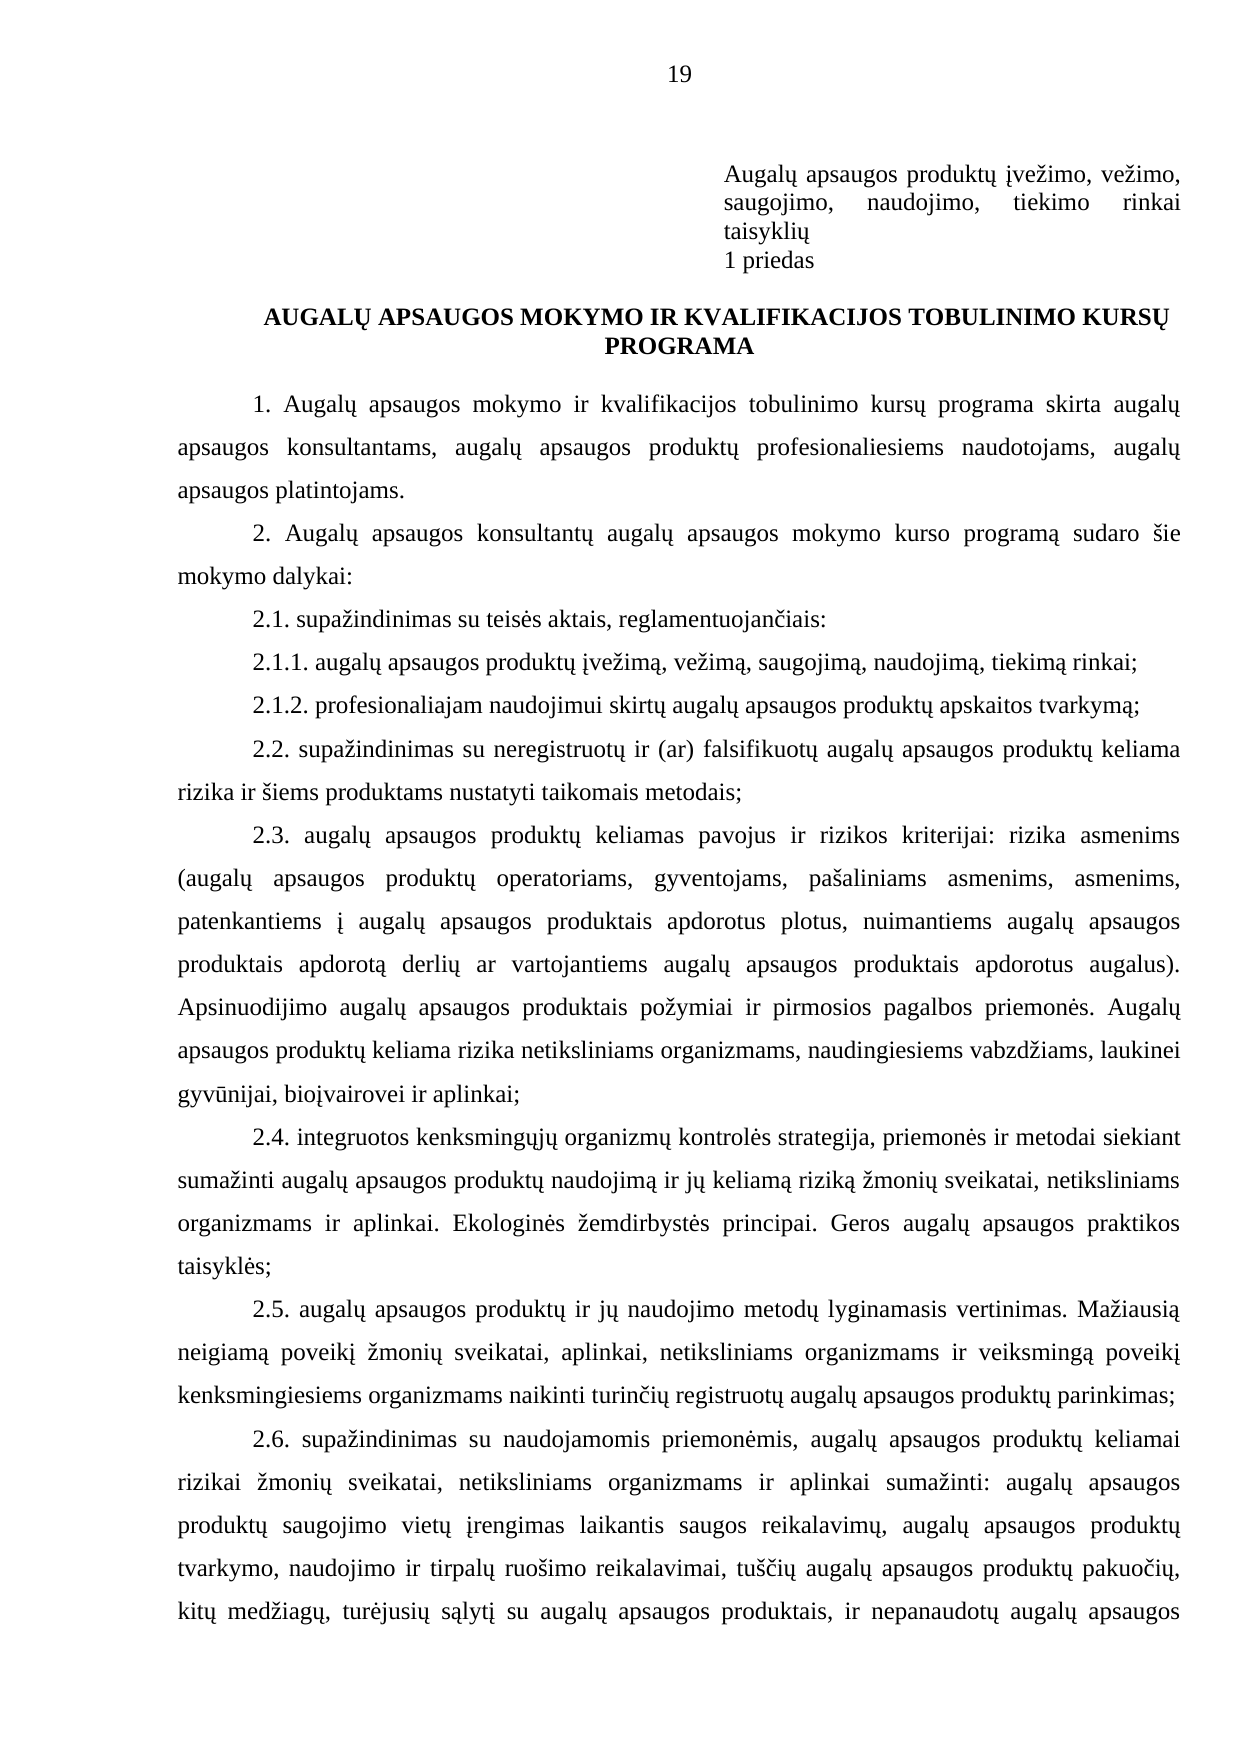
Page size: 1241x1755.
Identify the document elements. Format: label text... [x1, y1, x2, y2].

text 2. Augalų apsaugos konsultantų augalų apsaugos mokymo kurso programą sudaro šie mokymo dalykai: [177, 518, 1181, 590]
text 1 priedas [723, 245, 1181, 274]
text 2.1.2. profesionaliajam naudojimui skirtų augalų apsaugos produktų apskaitos tvarkymą; [177, 691, 1181, 719]
text AUGALŲ APSAUGOS MOKYMO IR KVALIFIKACIJOS TOBULINIMO KURSŲ PROGRAMA [177, 302, 1181, 360]
text 2.2. supažindinimas su neregistruotų ir (ar) falsifikuotų augalų apsaugos produktų keliama rizika ir šiems produktams nustatyti taikomais metodais; [177, 734, 1181, 806]
text 1. Augalų apsaugos mokymo ir kvalifikacijos tobulinimo kursų programa skirta augalų apsaugos konsultantams, augalų apsaugos produktų profesionaliesiems naudotojams, augalų apsaugos platintojams. [177, 389, 1181, 504]
text 2.4. integruotos kenksmingųjų organizmų kontrolės strategija, priemonės ir metodai siekiant sumažinti augalų apsaugos produktų naudojimą ir jų keliamą riziką žmonių sveikatai, netiksliniams organizmams ir aplinkai. Ekologinės žemdirbystės principai. Geros augalų apsaugos praktikos taisyklės; [177, 1122, 1181, 1280]
text 2.1.1. augalų apsaugos produktų įvežimą, vežimą, saugojimą, naudojimą, tiekimą rinkai; [177, 647, 1181, 676]
text 2.5. augalų apsaugos produktų ir jų naudojimo metodų lyginamasis vertinimas. Mažiausią neigiamą poveikį žmonių sveikatai, aplinkai, netiksliniams organizmams ir veiksmingą poveikį kenksmingiesiems organizmams naikinti turinčių registruotų augalų apsaugos produktų parinkimas; [177, 1294, 1181, 1409]
text 2.3. augalų apsaugos produktų keliamas pavojus ir rizikos kriterijai: rizika asmenims (augalų apsaugos produktų operatoriams, gyventojams, pašaliniams asmenims, asmenims, patenkantiems į augalų apsaugos produktais apdorotus plotus, nuimantiems augalų apsaugos produktais apdorotą derlių ar vartojantiems augalų apsaugos produktais apdorotus augalus). Apsinuodijimo augalų apsaugos produktais požymiai ir pirmosios pagalbos priemonės. Augalų apsaugos produktų keliama rizika netiksliniams organizmams, naudingiesiems vabzdžiams, laukinei gyvūnijai, bioįvairovei ir aplinkai; [177, 820, 1181, 1107]
text Augalų apsaugos produktų įvežimo, vežimo, saugojimo, naudojimo, tiekimo rinkai taisyklių [723, 159, 1181, 245]
text 2.1. supažindinimas su teisės aktais, reglamentuojančiais: [177, 604, 1181, 633]
text 2.6. supažindinimas su naudojamomis priemonėmis, augalų apsaugos produktų keliamai rizikai žmonių sveikatai, netiksliniams organizmams ir aplinkai sumažinti: augalų apsaugos produktų saugojimo vietų įrengimas laikantis saugos reikalavimų, augalų apsaugos produktų tvarkymo, naudojimo ir tirpalų ruošimo reikalavimai, tuščių augalų apsaugos produktų pakuočių, kitų medžiagų, turėjusių sąlytį su augalų apsaugos produktais, ir nepanaudotų augalų apsaugos [177, 1424, 1181, 1625]
